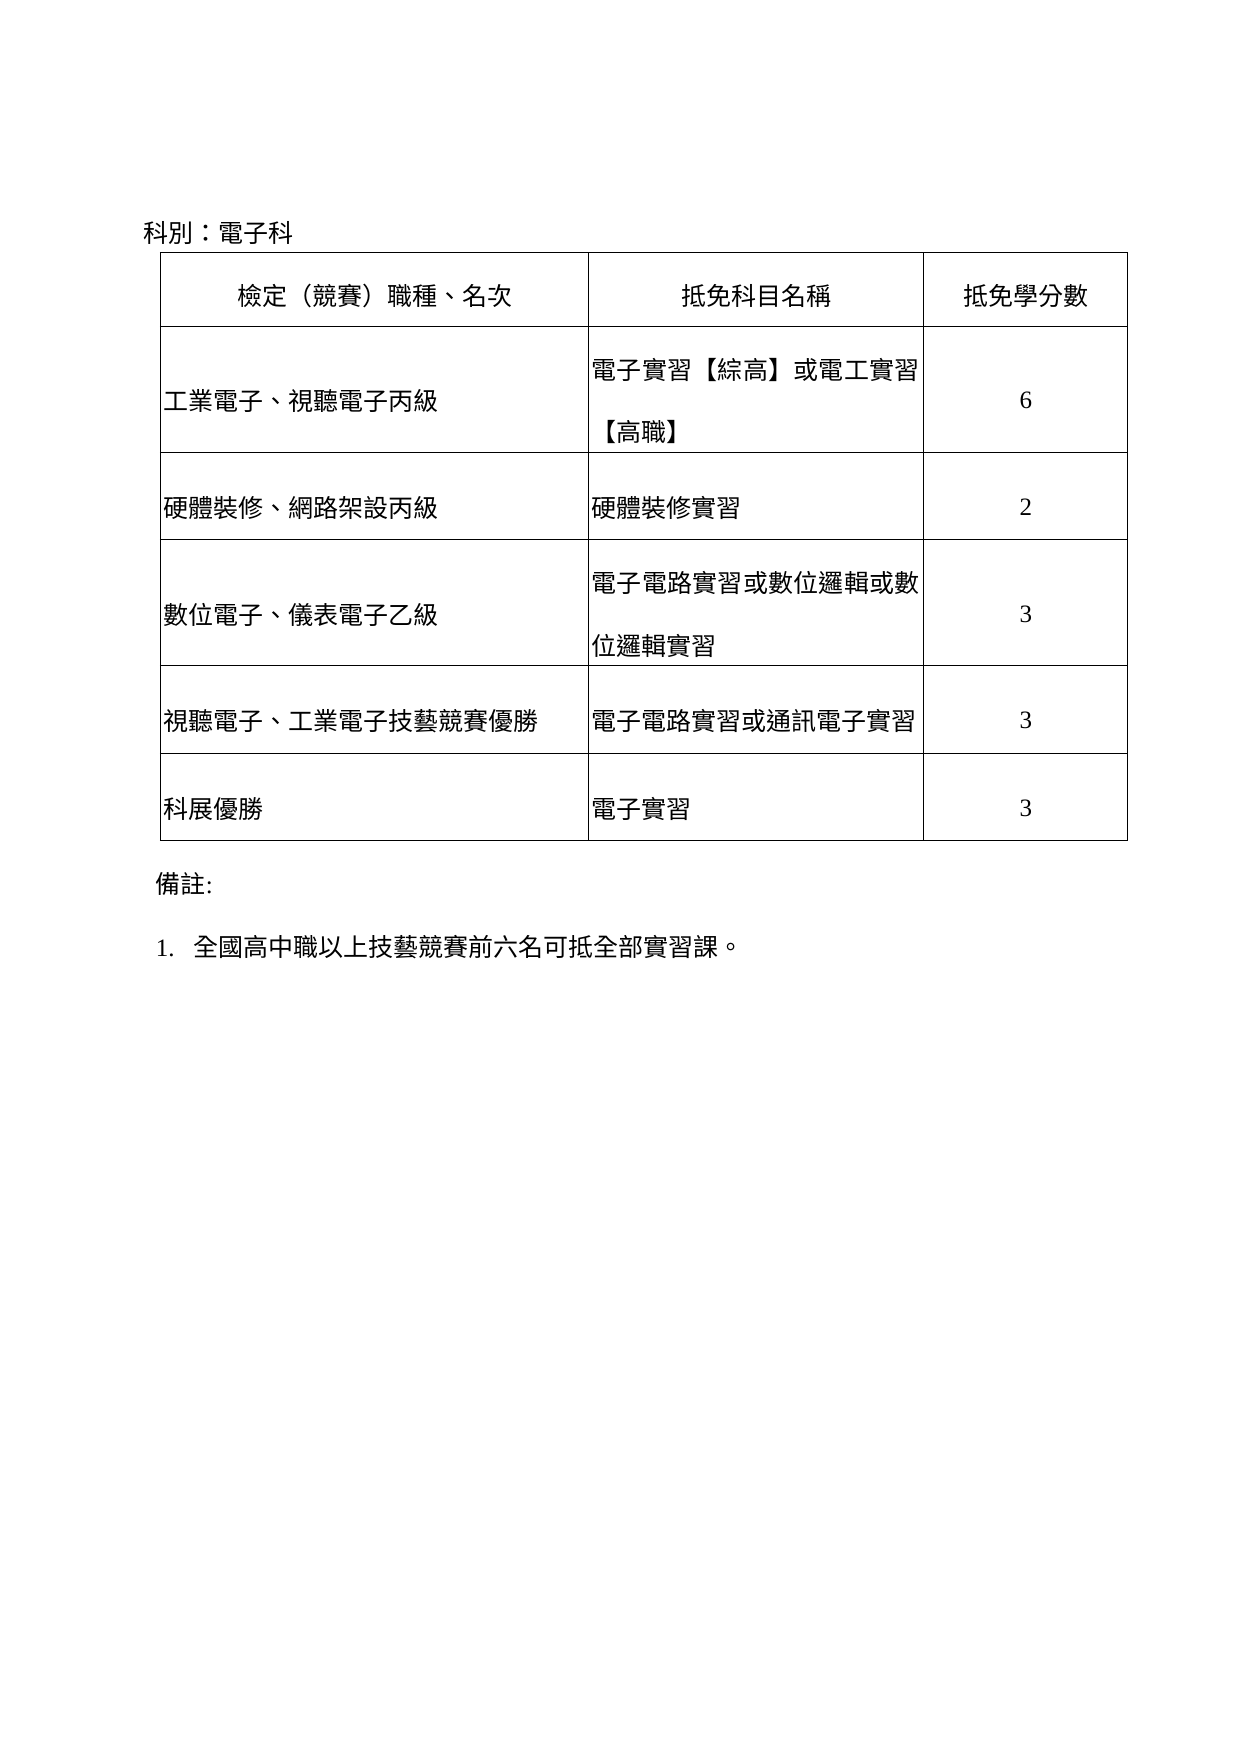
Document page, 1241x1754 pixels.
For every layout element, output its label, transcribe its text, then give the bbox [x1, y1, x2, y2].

text 科別：電子科 [118, 189, 1122, 252]
text 備註: [136, 841, 1122, 904]
table_cell 電子實習【綜高】或電工實習【高職】 [589, 327, 923, 452]
table_cell 視聽電子、工業電子技藝競賽優勝 [161, 666, 588, 753]
table_header 檢定（競賽）職種、名次 [161, 253, 588, 326]
table_cell 2 [924, 453, 1127, 539]
list 全國高中職以上技藝競賽前六名可抵全部實習課。 [156, 904, 1122, 966]
table_cell 數位電子、儀表電子乙級 [161, 540, 588, 665]
table_header 抵免科目名稱 [589, 253, 923, 326]
table_cell 6 [924, 327, 1127, 452]
table_cell 電子實習 [589, 754, 923, 840]
table_cell 工業電子、視聽電子丙級 [161, 327, 588, 452]
table_cell 3 [924, 666, 1127, 753]
table_cell 電子電路實習或通訊電子實習 [589, 666, 923, 753]
table_cell 3 [924, 540, 1127, 665]
table_cell 硬體裝修、網路架設丙級 [161, 453, 588, 539]
table_cell 硬體裝修實習 [589, 453, 923, 539]
table_cell 電子電路實習或數位邏輯或數位邏輯實習 [589, 540, 923, 665]
table_header 抵免學分數 [924, 253, 1127, 326]
table_cell 3 [924, 754, 1127, 840]
table_cell 科展優勝 [161, 754, 588, 840]
